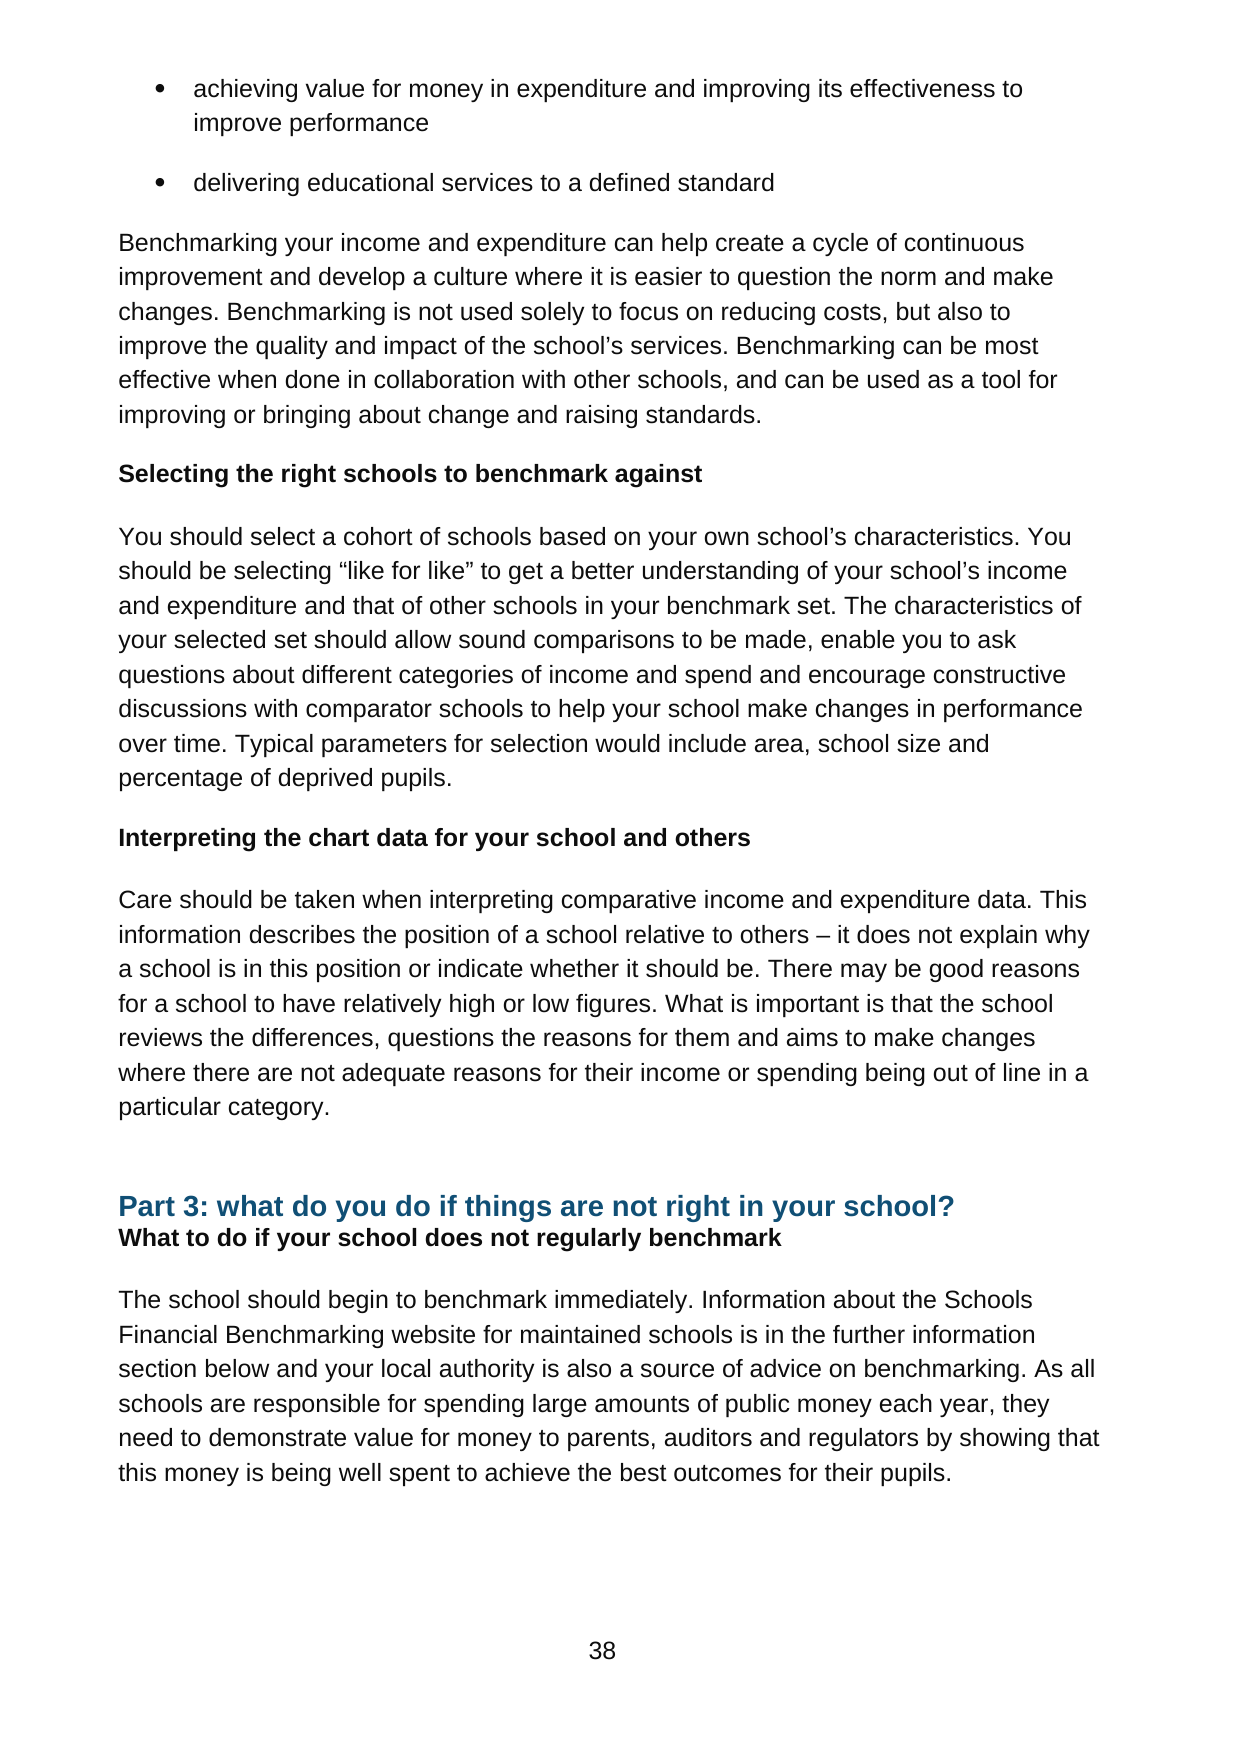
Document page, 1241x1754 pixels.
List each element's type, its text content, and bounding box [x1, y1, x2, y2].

text What to do if your school does not regularly benchmark [118, 1223, 1107, 1251]
text The school should begin to benchmark immediately. Information about the Schools Financial Benchmarking website for maintained schools is in the further information section below and your local authority is also a source of advice on benchmarking. As all schools are responsible for spending large amounts of public money each year, they need to demonstrate value for money to parents, auditors and regulators by showing that this money is being well spent to achieve the best outcomes for their pupils. [118, 1285, 1107, 1486]
text Benchmarking your income and expenditure can help create a cycle of continuous improvement and develop a culture where it is easier to question the norm and make changes. Benchmarking is not used solely to focus on reducing costs, but also to improve the quality and impact of the school’s services. Benchmarking can be most effective when done in collaboration with other schools, and can be used as a tool for improving or bringing about change and raising standards. [118, 227, 1107, 429]
text You should select a cohort of schools based on your own school’s characteristics. You should be selecting “like for like” to get a better understanding of your school’s income and expenditure and that of other schools in your benchmark set. The characteristics of your selected set should allow sound comparisons to be made, enable you to ask questions about different categories of income and spend and encourage constructive discussions with comparator schools to help your school make changes in performance over time. Typical parameters for selection would include area, school size and percentage of deprived pupils. [118, 522, 1107, 792]
text Care should be taken when interpreting comparative income and expenditure data. This information describes the position of a school relative to others – it does not explain why a school is in this position or indicate whether it should be. There may be good reasons for a school to have relatively high or low figures. What is important is that the school reviews the differences, questions the reasons for them and aims to make changes where there are not adequate reasons for their income or spending being out of line in a particular category. [118, 885, 1107, 1121]
text Selecting the right schools to benchmark against [118, 459, 1107, 488]
text Interpreting the chart data for your school and others [118, 823, 1107, 851]
list delivering educational services to a defined standard [156, 168, 1107, 197]
list achieving value for money in expenditure and improving its effectiveness to improve performance [156, 74, 1107, 137]
subtitle Part 3: what do you do if things are not right in your school? [118, 1189, 1107, 1223]
